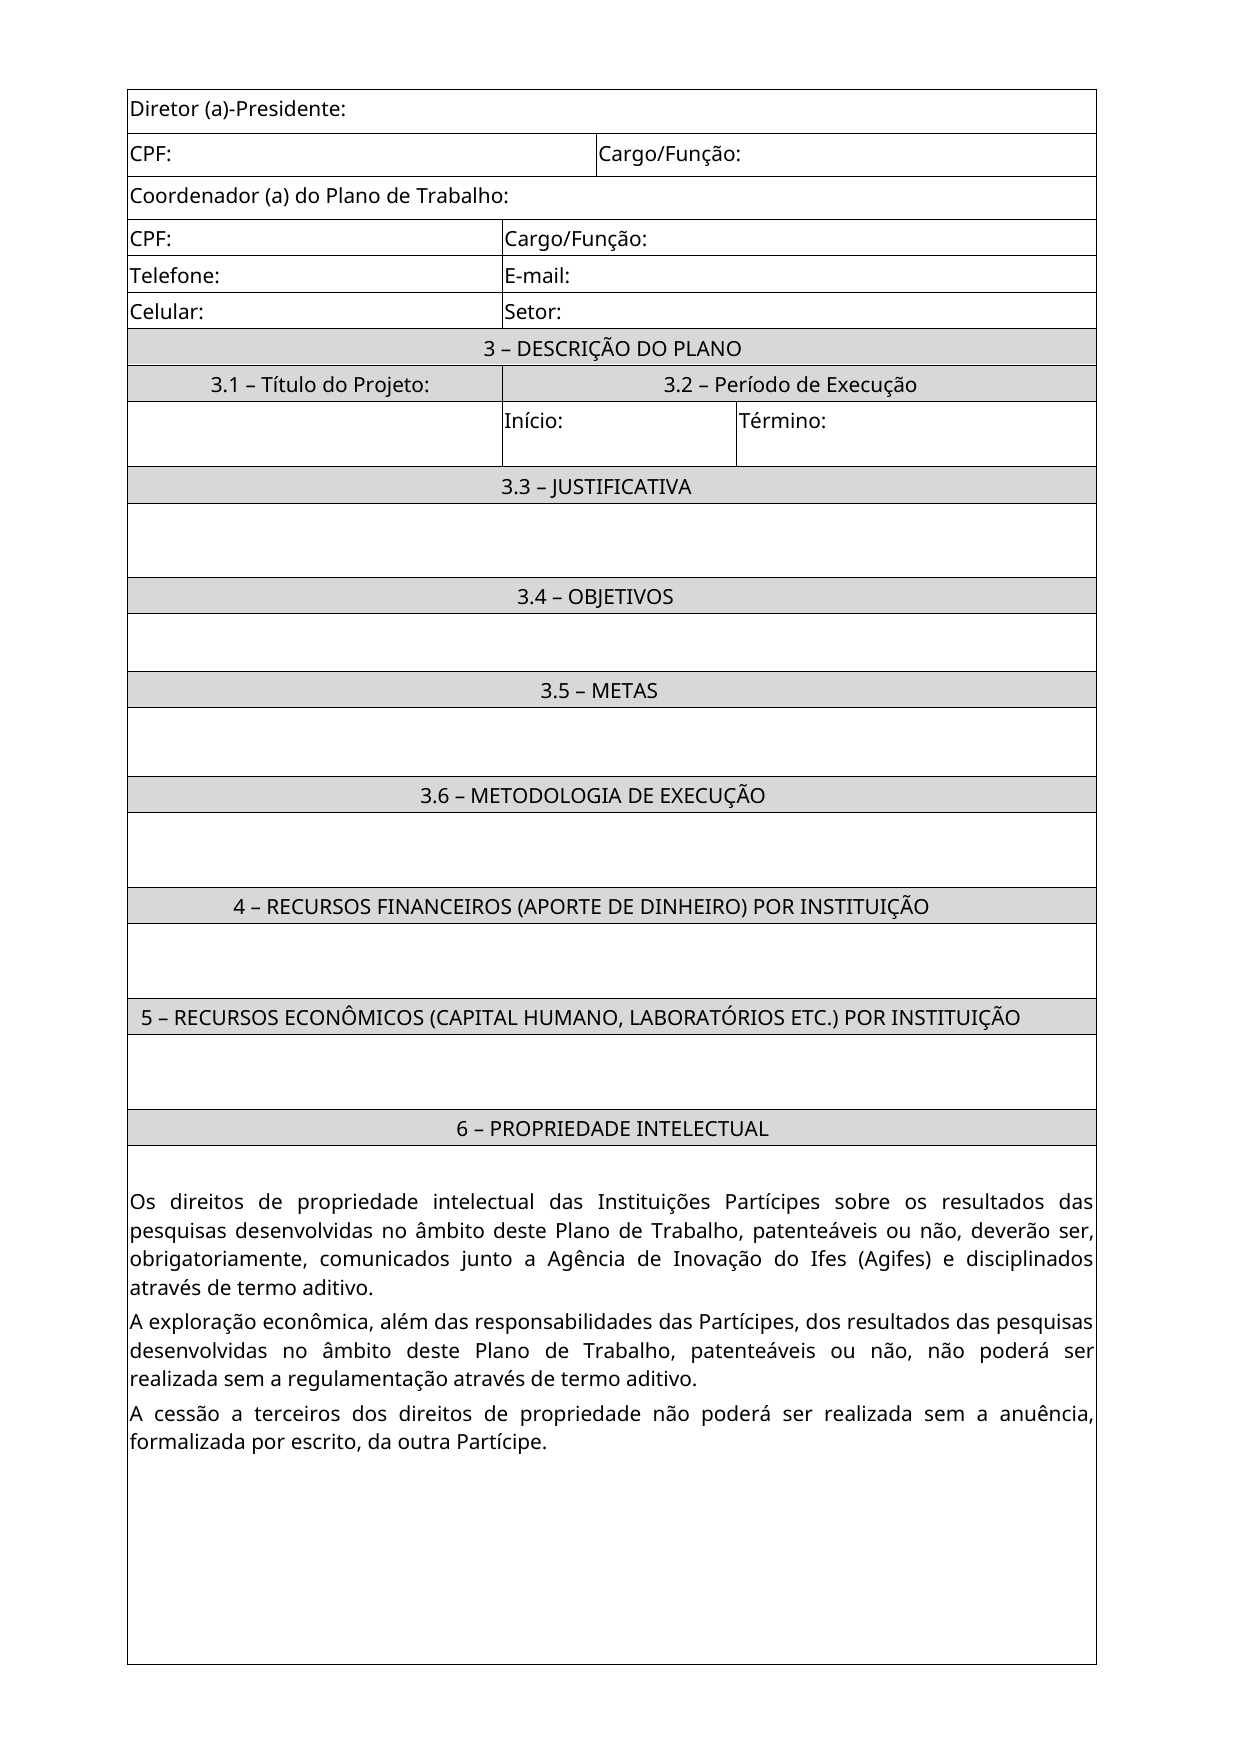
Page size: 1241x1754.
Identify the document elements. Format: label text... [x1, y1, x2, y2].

table_cell 3.3 – JUSTIFICATIVA [128, 467, 1096, 503]
table_cell [128, 708, 1096, 776]
table_cell Telefone: [128, 256, 502, 292]
table_cell 3.4 – OBJETIVOS [128, 578, 1096, 613]
table_cell Celular: [128, 293, 502, 328]
table_cell CPF: [128, 134, 596, 176]
table_cell Setor: [503, 293, 1096, 328]
table_cell [128, 504, 1096, 577]
table_cell [128, 924, 1096, 997]
table_cell [128, 614, 1096, 671]
table_cell [128, 813, 1096, 887]
table_cell Diretor (a)-Presidente: [128, 90, 1096, 133]
table_cell 5 – RECURSOS ECONÔMICOS (CAPITAL HUMANO, LABORATÓRIOS ETC.) POR INSTITUIÇÃO [128, 999, 1096, 1034]
table_cell 4 – RECURSOS FINANCEIROS (APORTE DE DINHEIRO) POR INSTITUIÇÃO [128, 888, 1096, 923]
table_cell Término: [737, 402, 1096, 466]
table_cell Cargo/Função: [597, 134, 1096, 176]
table_cell 3 – DESCRIÇÃO DO PLANO [128, 329, 1096, 364]
table_cell Cargo/Função: [503, 220, 1096, 255]
table_cell Coordenador (a) do Plano de Trabalho: [128, 177, 1096, 219]
table_cell 6 – PROPRIEDADE INTELECTUAL [128, 1110, 1096, 1145]
table_cell 3.5 – METAS [128, 672, 1096, 707]
table_cell Início: [503, 402, 736, 466]
table_cell CPF: [128, 220, 502, 255]
table_cell E-mail: [503, 256, 1096, 292]
table_cell 3.1 – Título do Projeto: [128, 366, 502, 401]
table_cell [128, 402, 502, 466]
table_cell 3.6 – METODOLOGIA DE EXECUÇÃO [128, 777, 1096, 812]
table_cell [128, 1035, 1096, 1109]
table_cell Os direitos de propriedade intelectual das Instituições Partícipes sobre os resultados das pesquisas desenvolvidas no âmbito deste Plano de Trabalho, patenteáveis ou não, deverão ser, obrigatoriamente, comunicados junto a Agência de Inovação do Ifes (Agifes) e disciplinados através de termo aditivo. A exploração econômica, além das responsabilidades das Partícipes, dos resultados das pesquisas desenvolvidas no âmbito deste Plano de Trabalho, patenteáveis ou não, não poderá ser realizada sem a regulamentação através de termo aditivo. A cessão a terceiros dos direitos de propriedade não poderá ser realizada sem a anuência, formalizada por escrito, da outra Partícipe. [128, 1146, 1096, 1664]
table_cell 3.2 – Período de Execução [503, 366, 1096, 401]
